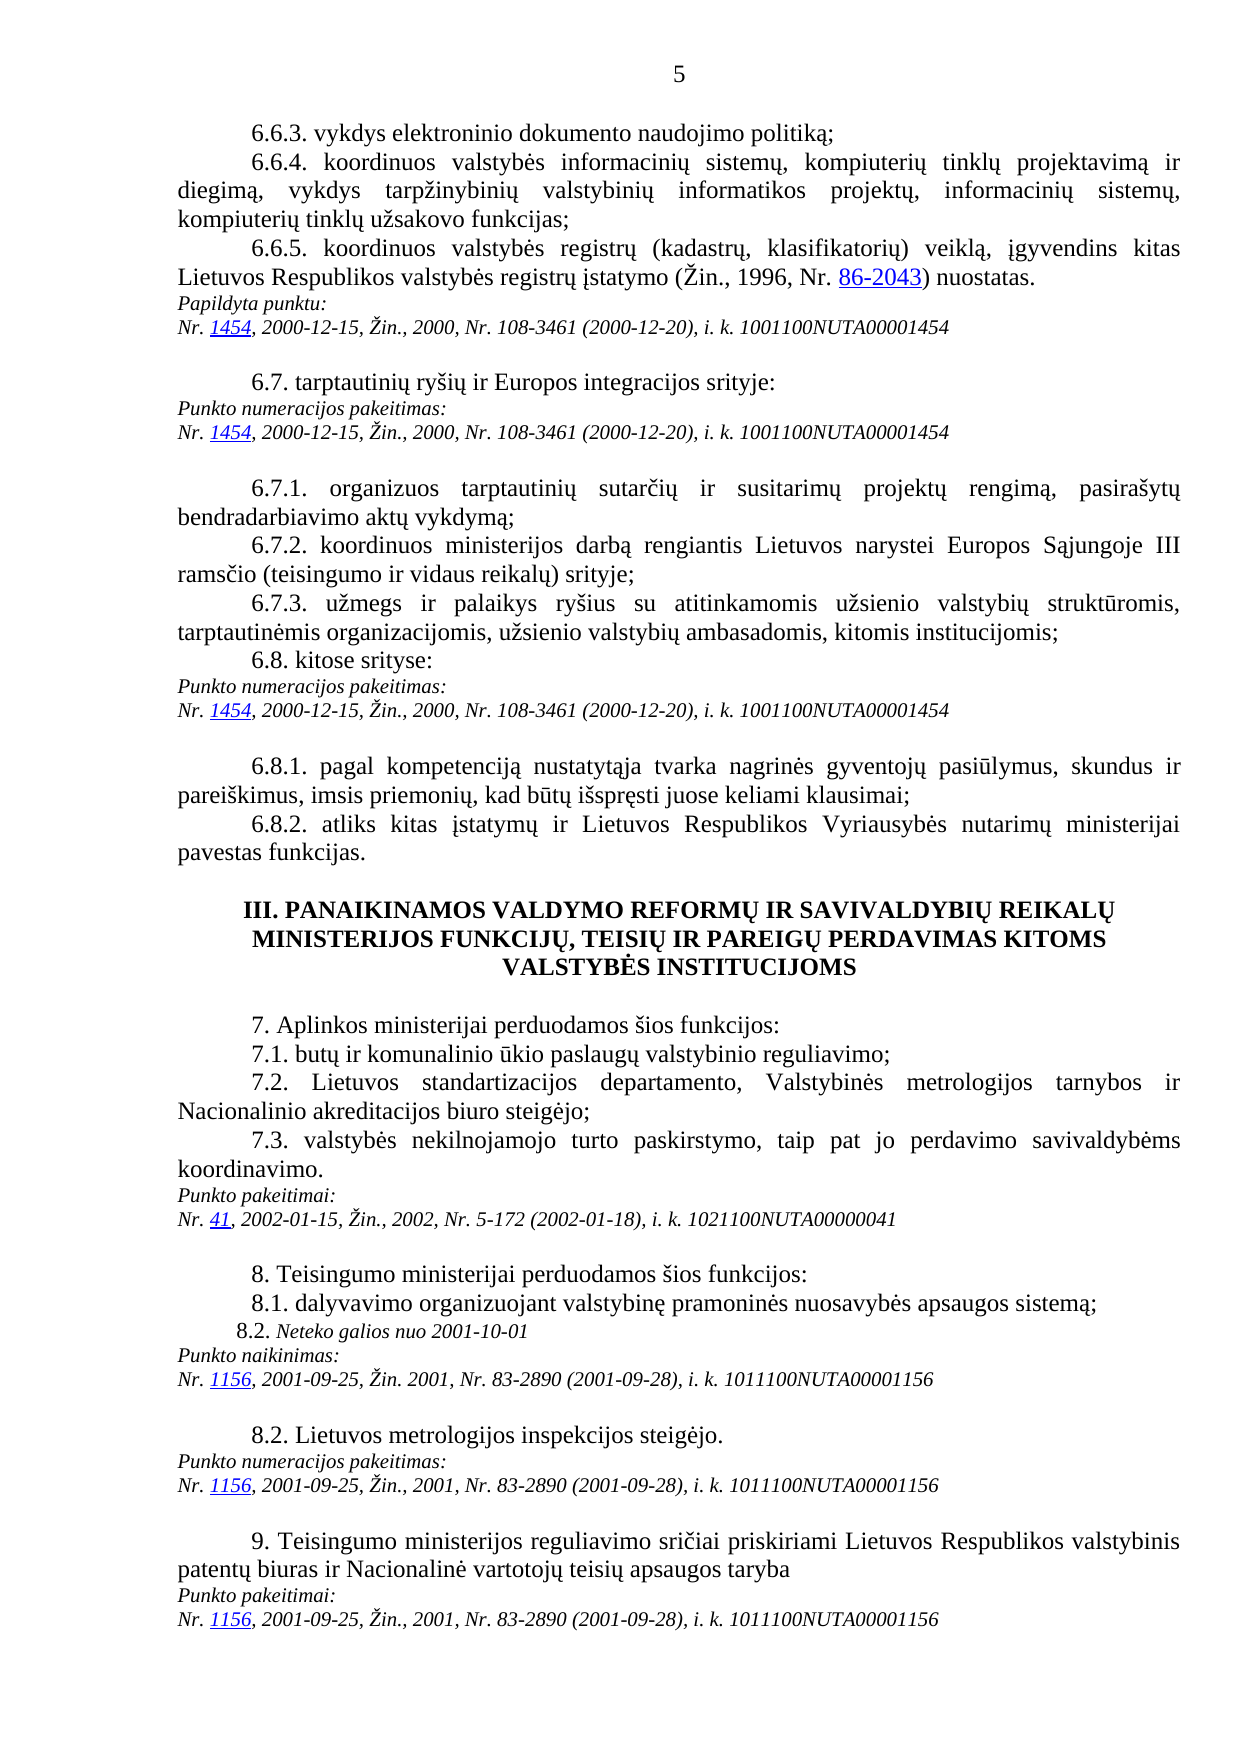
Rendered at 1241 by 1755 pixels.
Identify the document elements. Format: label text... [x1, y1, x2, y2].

text 7.2. Lietuvos standartizacijos departamento, Valstybinės metrologijos tarnybos ir Nacionalinio akreditacijos biuro steigėjo; [177, 1067, 1181, 1125]
text 6.7.2. koordinuos ministerijos darbą rengiantis Lietuvos narystei Europos Sąjungoje III ramsčio (teisingumo ir vidaus reikalų) srityje; [177, 531, 1181, 588]
text Punkto numeracijos pakeitimas: [177, 1449, 1181, 1473]
text Punkto pakeitimai: [177, 1182, 1181, 1207]
text 6.8.1. pagal kompetenciją nustatytąja tvarka nagrinės gyventojų pasiūlymus, skundus ir pareiškimus, imsis priemonių, kad būtų išspręsti juose keliami klausimai; [177, 751, 1181, 809]
text 8.2. Neteko galios nuo 2001-10-01 [177, 1317, 1181, 1343]
text 6.6.4. koordinuos valstybės informacinių sistemų, kompiuterių tinklų projektavimą ir diegimą, vykdys tarpžinybinių valstybinių informatikos projektų, informacinių sistemų, kompiuterių tinklų užsakovo funkcijas; [177, 147, 1181, 233]
text 6.7. tarptautinių ryšių ir Europos integracijos srityje: [177, 367, 1181, 396]
text 6.7.3. užmegs ir palaikys ryšius su atitinkamomis užsienio valstybių struktūromis, tarptautinėmis organizacijomis, užsienio valstybių ambasadomis, kitomis institucijomis; [177, 588, 1181, 646]
text Punkto naikinimas: [177, 1343, 1181, 1367]
text Punkto numeracijos pakeitimas: [177, 674, 1181, 698]
text Papildyta punktu: [177, 291, 1181, 315]
text III. PANAIKINAMOS VALDYMO REFORMŲ IR SAVIVALDYBIŲ REIKALŲ MINISTERIJOS FUNKCIJŲ, TEISIŲ IR PAREIGŲ PERDAVIMAS KITOMS VALSTYBĖS INSTITUCIJOMS [177, 895, 1181, 981]
text Nr. 1156, 2001-09-25, Žin. 2001, Nr. 83-2890 (2001-09-28), i. k. 1011100NUTA00001156 [177, 1367, 1181, 1391]
text 6.6.5. koordinuos valstybės registrų (kadastrų, klasifikatorių) veiklą, įgyvendins kitas Lietuvos Respublikos valstybės registrų įstatymo (Žin., 1996, Nr. 86-2043) nuostatas. [177, 233, 1181, 291]
text 6.6.3. vykdys elektroninio dokumento naudojimo politiką; [177, 118, 1181, 147]
text Nr. 1454, 2000-12-15, Žin., 2000, Nr. 108-3461 (2000-12-20), i. k. 1001100NUTA00001454 [177, 420, 1181, 444]
text 6.7.1. organizuos tarptautinių sutarčių ir susitarimų projektų rengimą, pasirašytų bendradarbiavimo aktų vykdymą; [177, 473, 1181, 531]
text 9. Teisingumo ministerijos reguliavimo sričiai priskiriami Lietuvos Respublikos valstybinis patentų biuras ir Nacionalinė vartotojų teisių apsaugos taryba [177, 1526, 1181, 1583]
text Nr. 1156, 2001-09-25, Žin., 2001, Nr. 83-2890 (2001-09-28), i. k. 1011100NUTA00001156 [177, 1607, 1181, 1631]
text Nr. 1156, 2001-09-25, Žin., 2001, Nr. 83-2890 (2001-09-28), i. k. 1011100NUTA00001156 [177, 1473, 1181, 1497]
text 8. Teisingumo ministerijai perduodamos šios funkcijos: [177, 1259, 1181, 1288]
text 6.8. kitose srityse: [177, 646, 1181, 674]
text 7. Aplinkos ministerijai perduodamos šios funkcijos: [177, 1010, 1181, 1039]
text Nr. 41, 2002-01-15, Žin., 2002, Nr. 5-172 (2002-01-18), i. k. 1021100NUTA00000041 [177, 1207, 1181, 1231]
text 7.3. valstybės nekilnojamojo turto paskirstymo, taip pat jo perdavimo savivaldybėms koordinavimo. [177, 1125, 1181, 1182]
text Punkto pakeitimai: [177, 1583, 1181, 1607]
text 8.2. Lietuvos metrologijos inspekcijos steigėjo. [177, 1420, 1181, 1449]
text 8.1. dalyvavimo organizuojant valstybinę pramoninės nuosavybės apsaugos sistemą; [177, 1288, 1181, 1317]
text Nr. 1454, 2000-12-15, Žin., 2000, Nr. 108-3461 (2000-12-20), i. k. 1001100NUTA00001454 [177, 315, 1181, 339]
text 7.1. butų ir komunalinio ūkio paslaugų valstybinio reguliavimo; [177, 1039, 1181, 1067]
text Punkto numeracijos pakeitimas: [177, 396, 1181, 420]
text 6.8.2. atliks kitas įstatymų ir Lietuvos Respublikos Vyriausybės nutarimų ministerijai pavestas funkcijas. [177, 809, 1181, 866]
text Nr. 1454, 2000-12-15, Žin., 2000, Nr. 108-3461 (2000-12-20), i. k. 1001100NUTA00001454 [177, 698, 1181, 722]
